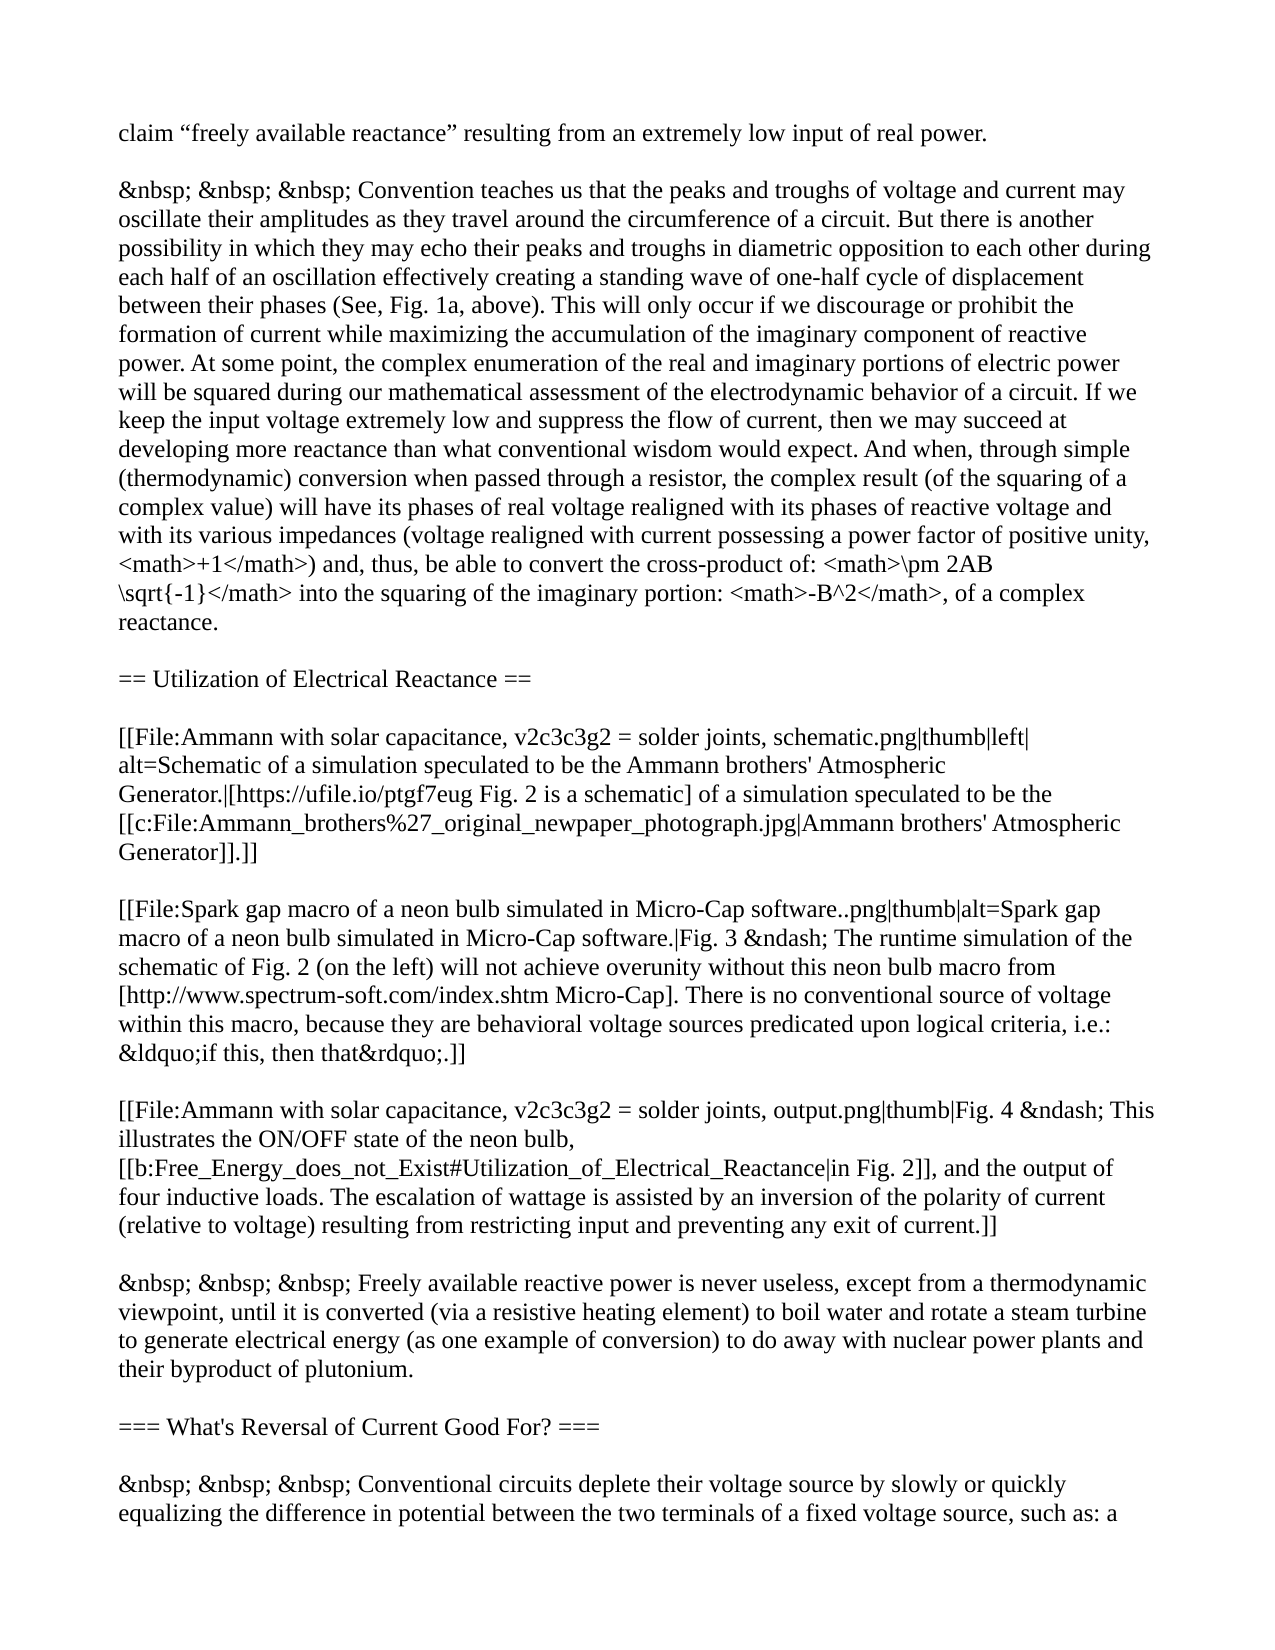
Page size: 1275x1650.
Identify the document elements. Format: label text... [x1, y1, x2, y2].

text &nbsp; &nbsp; &nbsp; Freely available reactive power is never useless, except from a thermodynamic viewpoint, until it is converted (via a resistive heating element) to boil water and rotate a steam turbine to generate electrical energy (as one example of conversion) to do away with nuclear power plants and their byproduct of plutonium. [118, 1268, 1157, 1383]
text [[File:Ammann with solar capacitance, v2c3c3g2 = solder joints, schematic.png|thumb|left|alt=Schematic of a simulation speculated to be the Ammann brothers' Atmospheric Generator.|[https://ufile.io/ptgf7eug Fig. 2 is a schematic] of a simulation speculated to be the [[c:File:Ammann_brothers%27_original_newpaper_photograph.jpg|Ammann brothers' Atmospheric Generator]].]] [118, 722, 1157, 866]
text &nbsp; &nbsp; &nbsp; Convention teaches us that the peaks and troughs of voltage and current may oscillate their amplitudes as they travel around the circumference of a circuit. But there is another possibility in which they may echo their peaks and troughs in diametric opposition to each other during each half of an oscillation effectively creating a standing wave of one-half cycle of displacement between their phases (See, Fig. 1a, above). This will only occur if we discourage or prohibit the formation of current while maximizing the accumulation of the imaginary component of reactive power. At some point, the complex enumeration of the real and imaginary portions of electric power will be squared during our mathematical assessment of the electrodynamic behavior of a circuit. If we keep the input voltage extremely low and suppress the flow of current, then we may succeed at developing more reactance than what conventional wisdom would expect. And when, through simple (thermodynamic) conversion when passed through a resistor, the complex result (of the squaring of a complex value) will have its phases of real voltage realigned with its phases of reactive voltage and with its various impedances (voltage realigned with current possessing a power factor of positive unity, <math>+1</math>) and, thus, be able to convert the cross-product of: <math>\pm 2AB \sqrt{-1}</math> into the squaring of the imaginary portion: <math>-B^2</math>, of a complex reactance. [118, 176, 1157, 636]
text &nbsp; &nbsp; &nbsp; Conventional circuits deplete their voltage source by slowly or quickly equalizing the difference in potential between the two terminals of a fixed voltage source, such as: a [118, 1469, 1157, 1527]
text [[File:Spark gap macro of a neon bulb simulated in Micro-Cap software..png|thumb|alt=Spark gap macro of a neon bulb simulated in Micro-Cap software.|Fig. 3 &ndash; The runtime simulation of the schematic of Fig. 2 (on the left) will not achieve overunity without this neon bulb macro from [http://www.spectrum-soft.com/index.shtm Micro-Cap]. There is no conventional source of voltage within this macro, because they are behavioral voltage sources predicated upon logical criteria, i.e.: &ldquo;if this, then that&rdquo;.]] [118, 894, 1157, 1067]
text [[File:Ammann with solar capacitance, v2c3c3g2 = solder joints, output.png|thumb|Fig. 4 &ndash; This illustrates the ON/OFF state of the neon bulb, [[b:Free_Energy_does_not_Exist#Utilization_of_Electrical_Reactance|in Fig. 2]], and the output of four inductive loads. The escalation of wattage is assisted by an inversion of the polarity of current (relative to voltage) resulting from restricting input and preventing any exit of current.]] [118, 1096, 1157, 1239]
text claim “freely available reactance” resulting from an extremely low input of real power. [118, 118, 1157, 147]
text == Utilization of Electrical Reactance == [118, 664, 1157, 693]
text === What's Reversal of Current Good For? === [118, 1412, 1157, 1441]
